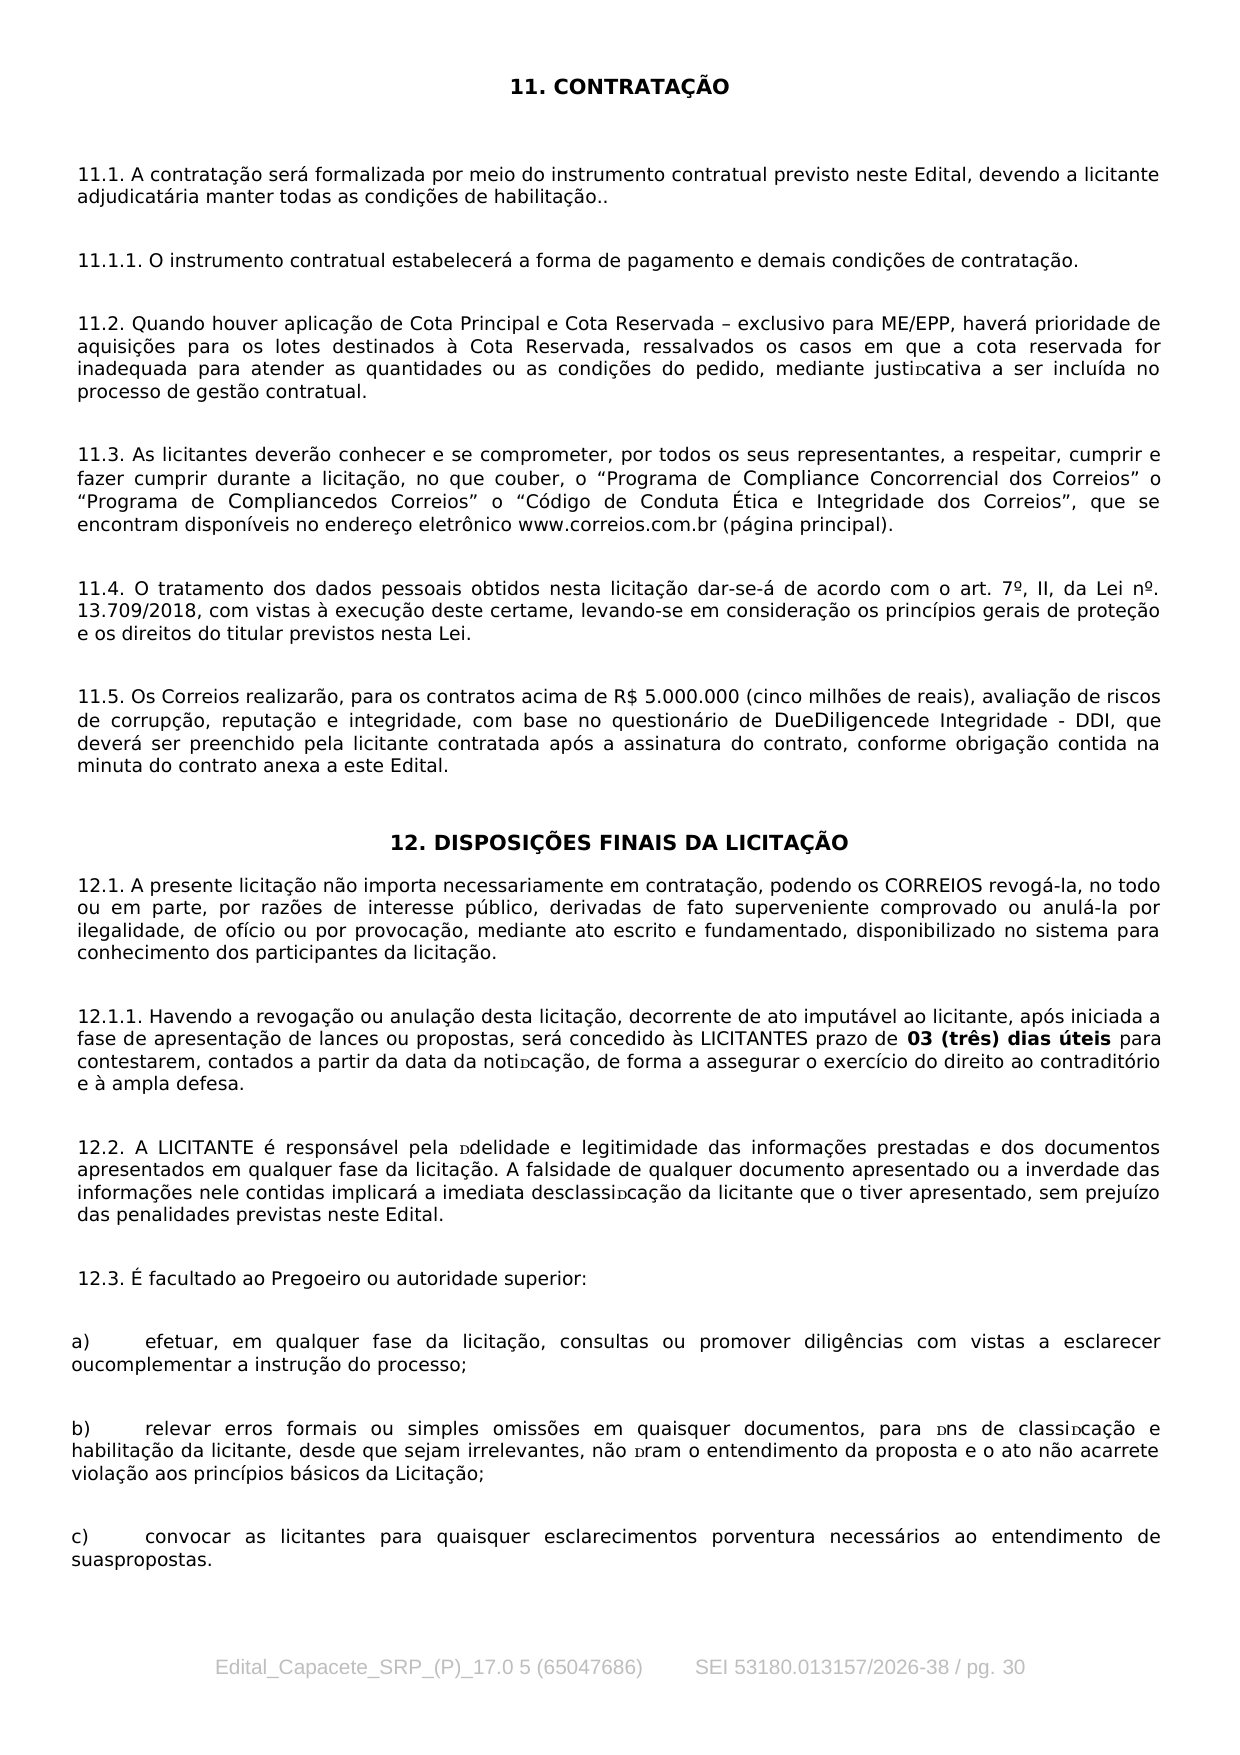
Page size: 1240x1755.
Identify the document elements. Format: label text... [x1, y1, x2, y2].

list relevar erros formais ou simples omissões em quaisquer documentos, para ns de classicação e habilitação da licitante, desde que sejam irrelevantes, não ram o entendimento da proposta e o ato não acarrete violação aos princípios básicos da Licitação; [71, 1417, 1162, 1484]
text 11.4. O tratamento dos dados pessoais obtidos nesta licitação dar-se-á de acordo com o art. 7º, II, da Lei nº. 13.709/2018, com vistas à execução deste certame, levando-se em consideração os princípios gerais de proteção e os direitos do titular previstos nesta Lei. [77, 578, 1162, 645]
text 11.1. A contratação será formalizada por meio do instrumento contratual previsto neste Edital, devendo a licitante adjudicatária manter todas as condições de habilitação.. [77, 164, 1162, 208]
text 11.1.1. O instrumento contratual estabelecerá a forma de pagamento e demais condições de contratação. [77, 250, 1162, 272]
text 12.1.1. Havendo a revogação ou anulação desta licitação, decorrente de ato imputável ao licitante, após iniciada a fase de apresentação de lances ou propostas, será concedido às LICITANTES prazo de 03 (três) dias úteis para contestarem, contados a partir da data da noticação, de forma a assegurar o exercício do direito ao contraditório e à ampla defesa. [77, 1006, 1162, 1095]
text 12.1. A presente licitação não importa necessariamente em contratação, podendo os CORREIOS revogá-la, no todo ou em parte, por razões de interesse público, derivadas de fato superveniente comprovado ou anulá-la por ilegalidade, de ofício ou por provocação, mediante ato escrito e fundamentado, disponibilizado no sistema para conhecimento dos participantes da licitação. [77, 875, 1162, 964]
text 11.5. Os Correios realizarão, para os contratos acima de R$ 5.000.000 (cinco milhões de reais), avaliação de riscos de corrupção, reputação e integridade, com base no questionário de DueDiligencede Integridade - DDI, que deverá ser preenchido pela licitante contratada após a assinatura do contrato, conforme obrigação contida na minuta do contrato anexa a este Edital. [77, 686, 1162, 777]
text 11.2. Quando houver aplicação de Cota Principal e Cota Reservada – exclusivo para ME/EPP, haverá prioridade de aquisições para os lotes destinados à Cota Reservada, ressalvados os casos em que a cota reservada for inadequada para atender as quantidades ou as condições do pedido, mediante justicativa a ser incluída no processo de gestão contratual. [77, 313, 1162, 403]
list efetuar, em qualquer fase da licitação, consultas ou promover diligências com vistas a esclarecer oucomplementar a instrução do processo; [71, 1331, 1162, 1376]
text 11.3. As licitantes deverão conhecer e se comprometer, por todos os seus representantes, a respeitar, cumprir e fazer cumprir durante a licitação, no que couber, o “Programa de Compliance Concorrencial dos Correios” o “Programa de Compliancedos Correios” o “Código de Conduta Ética e Integridade dos Correios”, que se encontram disponíveis no endereço eletrônico www.correios.com.br (página principal). [77, 444, 1162, 536]
text 12.2. A LICITANTE é responsável pela delidade e legitimidade das informações prestadas e dos documentos apresentados em qualquer fase da licitação. A falsidade de qualquer documento apresentado ou a inverdade das informações nele contidas implicará a imediata desclassicação da licitante que o tiver apresentado, sem prejuízo das penalidades previstas neste Edital. [77, 1137, 1162, 1226]
subtitle 12. DISPOSIÇÕES FINAIS DA LICITAÇÃO [71, 831, 1167, 855]
text 12.3. É facultado ao Pregoeiro ou autoridade superior: [77, 1268, 1162, 1290]
list convocar as licitantes para quaisquer esclarecimentos porventura necessários ao entendimento de suaspropostas. [71, 1526, 1162, 1570]
subtitle 11. CONTRATAÇÃO [71, 75, 1168, 99]
